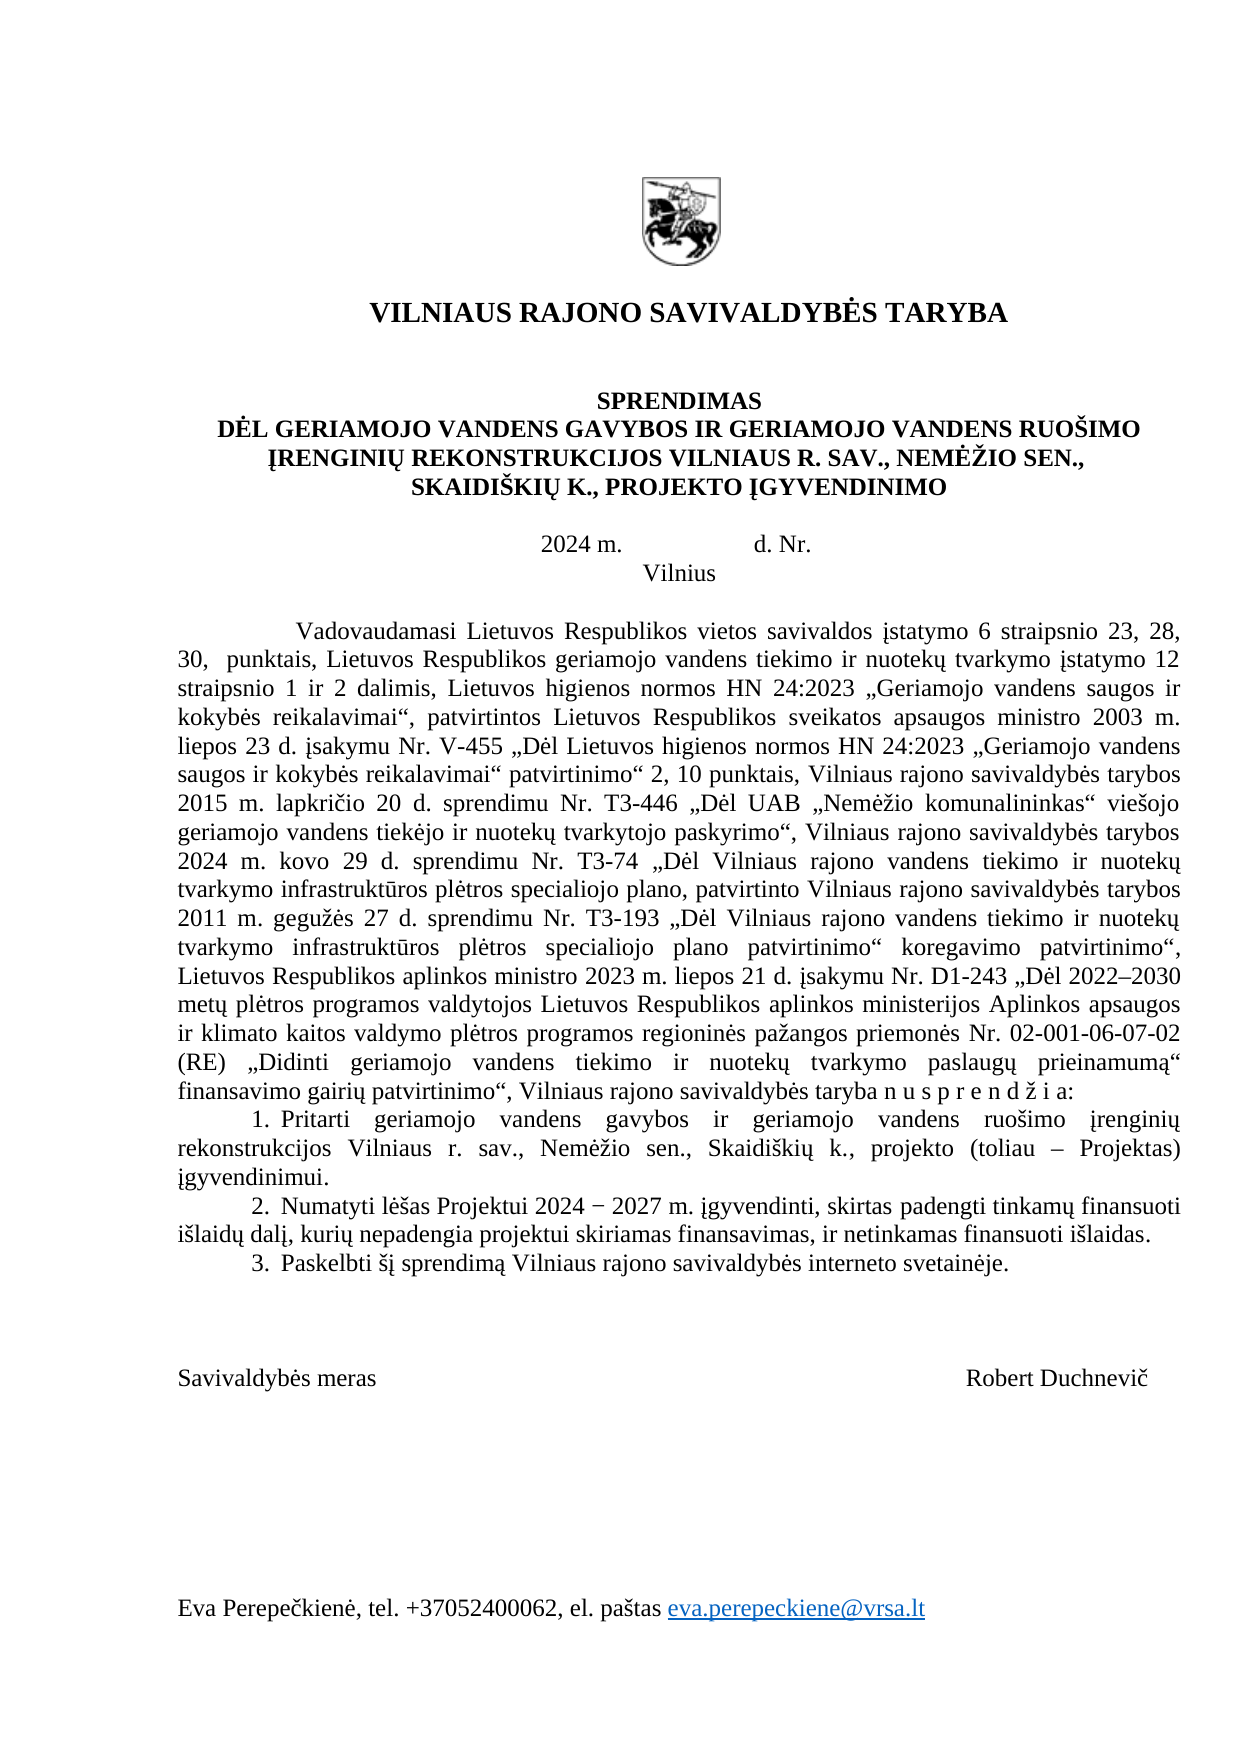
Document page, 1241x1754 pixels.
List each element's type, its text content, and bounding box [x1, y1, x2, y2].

subtitle DĖL GERIAMOJO VANDENS GAVYBOS IR GERIAMOJO VANDENS RUOŠIMO ĮRENGINIŲ REKONSTRUKCIJOS VILNIAUS R. SAV., NEMĖŽIO SEN., [177, 414, 1181, 472]
text Vilnius [177, 558, 1181, 587]
text 2024 m. d. Nr. [177, 529, 1181, 558]
subtitle SKAIDIŠKIŲ K., PROJEKTO ĮGYVENDINIMO [177, 472, 1181, 501]
text 3. Paskelbti šį sprendimą Vilniaus rajono savivaldybės interneto svetainėje. [177, 1248, 1181, 1277]
subtitle SPRENDIMAS [177, 386, 1181, 414]
text 1. Pritarti geriamojo vandens gavybos ir geriamojo vandens ruošimo įrenginių rekonstrukcijos Vilniaus r. sav., Nemėžio sen., Skaidiškių k., projekto (toliau – Projektas) įgyvendinimui. [177, 1104, 1181, 1191]
text Savivaldybės meras Robert Duchnevič [177, 1363, 1181, 1392]
text Vadovaudamasi Lietuvos Respublikos vietos savivaldos įstatymo 6 straipsnio 23, 28, 30, punktais, Lietuvos Respublikos geriamojo vandens tiekimo ir nuotekų tvarkymo įstatymo 12 straipsnio 1 ir 2 dalimis, Lietuvos higienos normos HN 24:2023 „Geriamojo vandens saugos ir kokybės reikalavimai“, patvirtintos Lietuvos Respublikos sveikatos apsaugos ministro 2003 m. liepos 23 d. įsakymu Nr. V-455 „Dėl Lietuvos higienos normos HN 24:2023 „Geriamojo vandens saugos ir kokybės reikalavimai“ patvirtinimo“ 2, 10 punktais, Vilniaus rajono savivaldybės tarybos 2015 m. lapkričio 20 d. sprendimu Nr. T3-446 „Dėl UAB „Nemėžio komunalininkas“ viešojo geriamojo vandens tiekėjo ir nuotekų tvarkytojo paskyrimo“, Vilniaus rajono savivaldybės tarybos 2024 m. kovo 29 d. sprendimu Nr. T3-74 „Dėl Vilniaus rajono vandens tiekimo ir nuotekų tvarkymo infrastruktūros plėtros specialiojo plano, patvirtinto Vilniaus rajono savivaldybės tarybos 2011 m. gegužės 27 d. sprendimu Nr. T3-193 „Dėl Vilniaus rajono vandens tiekimo ir nuotekų tvarkymo infrastruktūros plėtros specialiojo plano patvirtinimo“ koregavimo patvirtinimo“, Lietuvos Respublikos aplinkos ministro 2023 m. liepos 21 d. įsakymu Nr. D1-243 „Dėl 2022–2030 metų plėtros programos valdytojos Lietuvos Respublikos aplinkos ministerijos Aplinkos apsaugos ir klimato kaitos valdymo plėtros programos regioninės pažangos priemonės Nr. 02-001-06-07-02 (RE) „Didinti geriamojo vandens tiekimo ir nuotekų tvarkymo paslaugų prieinamumą“ finansavimo gairių patvirtinimo“, Vilniaus rajono savivaldybės taryba nusprendžia: [177, 616, 1181, 1104]
text VILNIAUS RAJONO SAVIVALDYBĖS TARYBA [192, 295, 1186, 328]
text 2. Numatyti lėšas Projektui 2024 − 2027 m. įgyvendinti, skirtas padengti tinkamų finansuoti išlaidų dalį, kurių nepadengia projektui skiriamas finansavimas, ir netinkamas finansuoti išlaidas. [177, 1191, 1181, 1248]
text Eva Perepečkienė, tel. +37052400062, el. paštas eva.perepeckiene@vrsa.lt [177, 1593, 1181, 1622]
